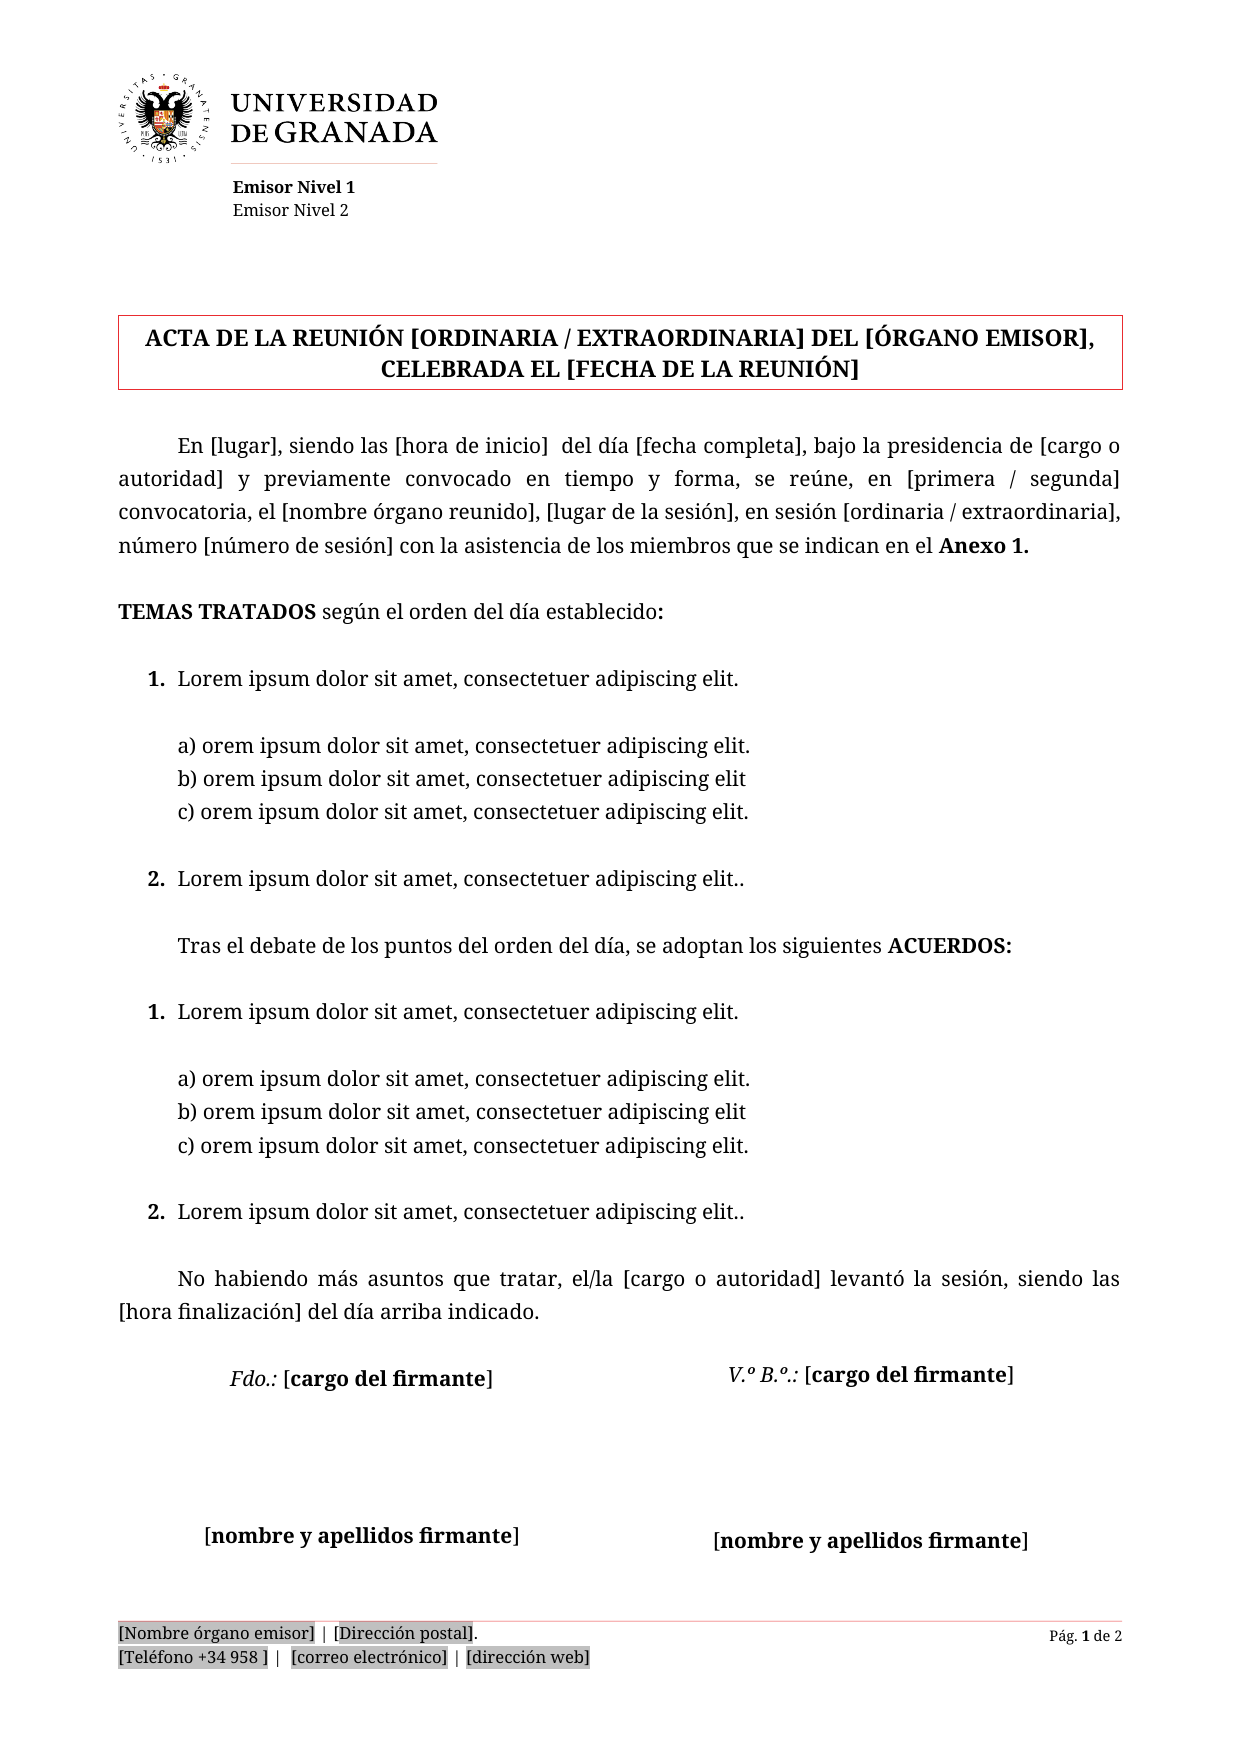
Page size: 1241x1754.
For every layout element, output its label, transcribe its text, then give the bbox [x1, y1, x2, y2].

text c) orem ipsum dolor sit amet, consectetuer adipiscing elit. [148, 1126, 1122, 1160]
text a) orem ipsum dolor sit amet, consectetuer adipiscing elit. [148, 726, 1122, 760]
text a) orem ipsum dolor sit amet, consectetuer adipiscing elit. [148, 1060, 1122, 1093]
text ACTA DE LA REUNIÓN [ORDINARIA / EXTRAORDINARIA] DEL [ÓRGANO EMISOR], CELEBRADA EL [FECHA DE LA REUNIÓN] [136, 321, 1104, 384]
text En [lugar], siendo las [hora de inicio] del día [fecha completa], bajo la presidencia de [cargo o autoridad] y previamente convocado en tiempo y forma, se reúne, en [primera / segunda] convocatoria, el [nombre órgano reunido], [lugar de la sesión], en sesión [ordinaria / extraordinaria], número [número de sesión] con la asistencia de los miembros que se indican en el Anexo 1. [118, 426, 1122, 560]
table_cell [nombre y apellidos firmante] [107, 1422, 616, 1583]
text 1. Lorem ipsum dolor sit amet, consectetuer adipiscing elit. [148, 993, 1122, 1026]
table_cell [nombre y apellidos firmante] [616, 1422, 1125, 1583]
text 1. Lorem ipsum dolor sit amet, consectetuer adipiscing elit. [148, 660, 1122, 693]
subtitle TEMAS TRATADOS según el orden del día establecido: [118, 593, 1122, 626]
text No habiendo más asuntos que tratar, el/la [cargo o autoridad] levantó la sesión, siendo las [hora finalización] del día arriba indicado. [118, 1260, 1122, 1326]
text c) orem ipsum dolor sit amet, consectetuer adipiscing elit. [148, 793, 1122, 826]
text 2. Lorem ipsum dolor sit amet, consectetuer adipiscing elit.. [148, 860, 1122, 893]
text 2. Lorem ipsum dolor sit amet, consectetuer adipiscing elit.. [148, 1193, 1122, 1226]
table_header Fdo.: [cargo del firmante] [107, 1360, 616, 1422]
picture [118, 73, 438, 164]
text b) orem ipsum dolor sit amet, consectetuer adipiscing elit [148, 1093, 1122, 1126]
table_header V.º B.º.: [cargo del firmante] [616, 1360, 1125, 1422]
text b) orem ipsum dolor sit amet, consectetuer adipiscing elit [148, 760, 1122, 793]
subtitle Tras el debate de los puntos del orden del día, se adoptan los siguientes ACUERDOS: [118, 926, 1122, 960]
